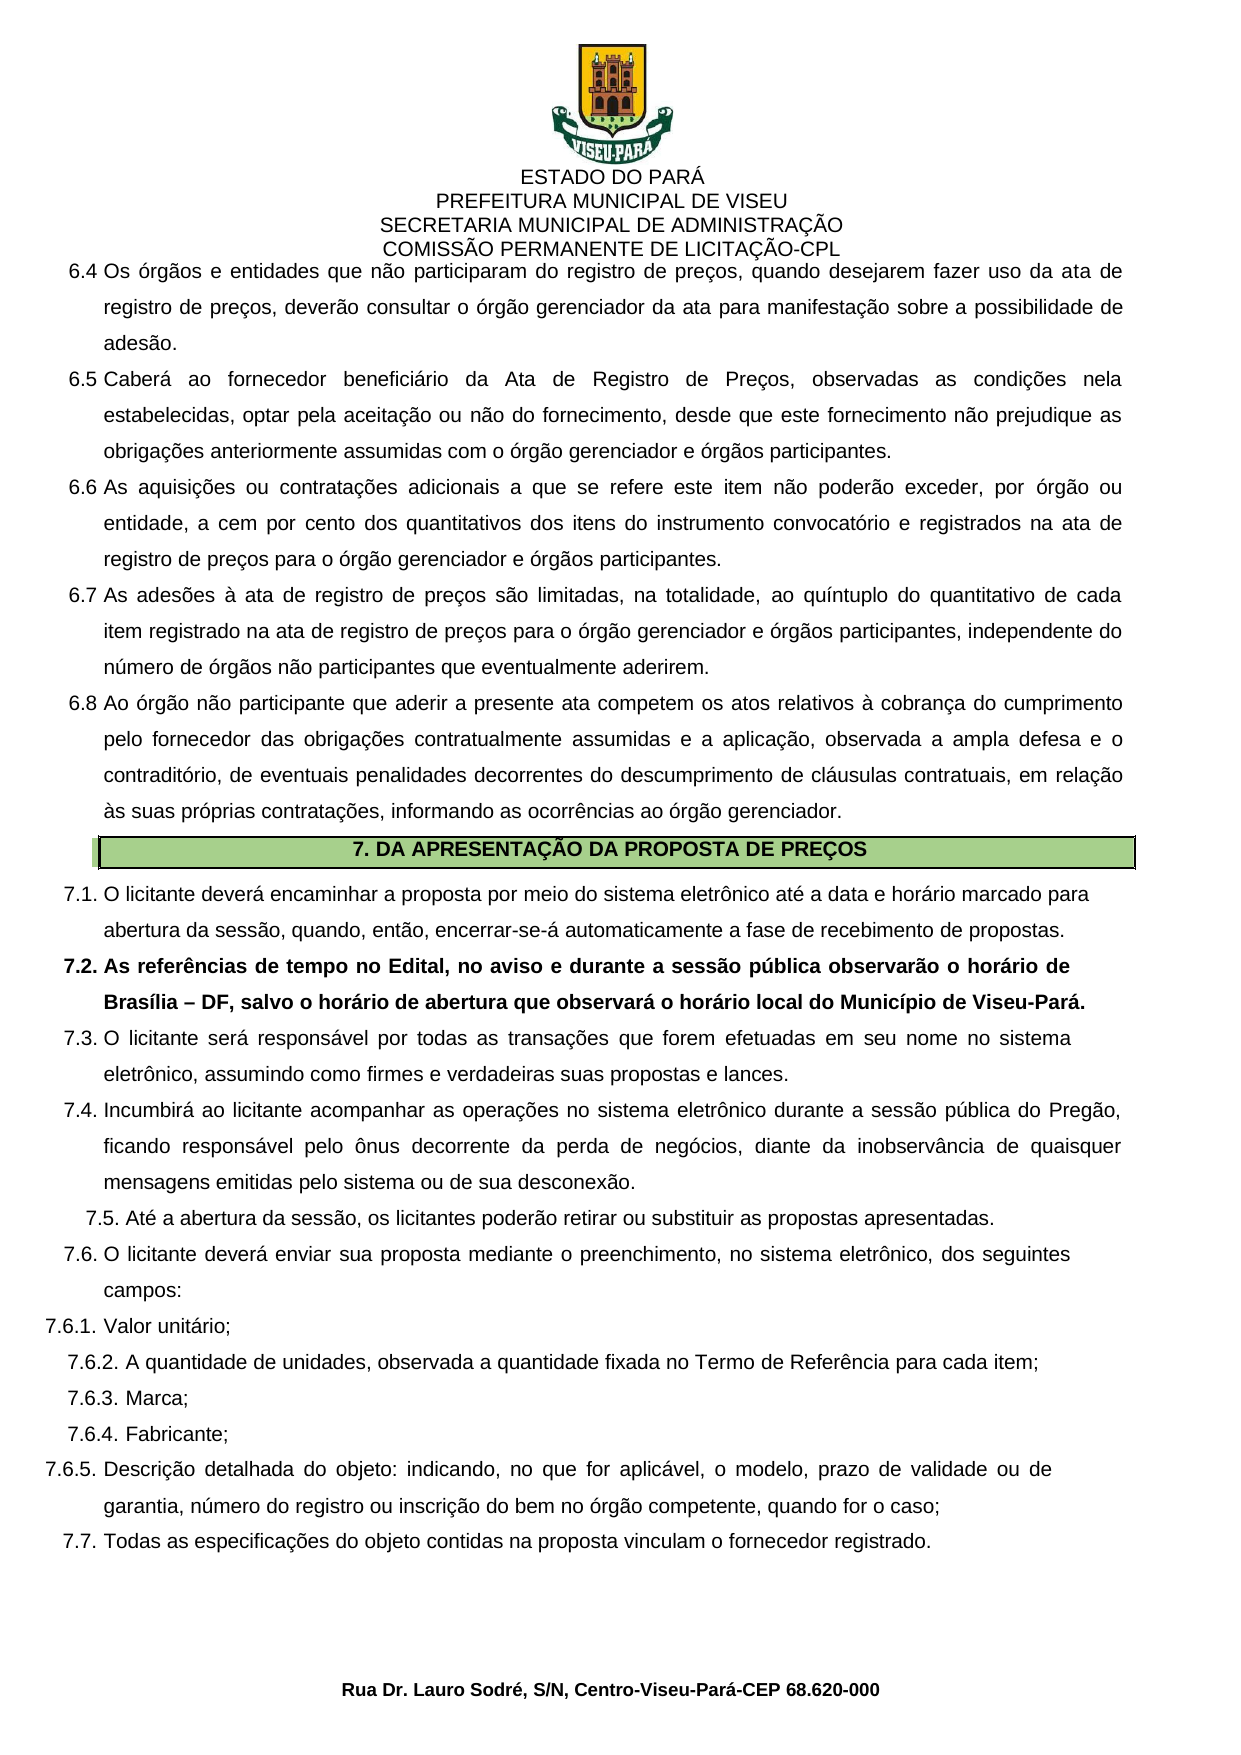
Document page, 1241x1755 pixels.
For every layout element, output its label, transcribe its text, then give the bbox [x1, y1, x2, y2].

list Os órgãos e entidades que não participaram do registro de preços, quando desejarem fazer uso da ata de registro de preços, deverão consultar o órgão gerenciador da ata para manifestação sobre a possibilidade de adesão. [81, 258, 1123, 355]
list Fabricante; [103, 1421, 1149, 1445]
list A quantidade de unidades, observada a quantidade fixada no Termo de Referência para cada item; [103, 1350, 1149, 1374]
list Todas as especificações do objeto contidas na proposta vinculam o fornecedor registrado. [81, 1530, 1149, 1553]
list Incumbirá ao licitante acompanhar as operações no sistema eletrônico durante a sessão pública do Pregão, ficando responsável pelo ônus decorrente da perda de negócios, diante da inobservância de quaisquer mensagens emitidas pelo sistema ou de sua desconexão. [81, 1098, 1122, 1194]
list Valor unitário; [81, 1314, 1149, 1338]
list As aquisições ou contratações adicionais a que se refere este item não poderão exceder, por órgão ou entidade, a cem por cento dos quantitativos dos itens do instrumento convocatório e registrados na ata de registro de preços para o órgão gerenciador e órgãos participantes. [81, 475, 1123, 571]
list Até a abertura da sessão, os licitantes poderão retirar ou substituir as propostas apresentadas. [103, 1206, 1149, 1230]
list Ao órgão não participante que aderir a presente ata competem os atos relativos à cobrança do cumprimento pelo fornecedor das obrigações contratualmente assumidas e a aplicação, observada a ampla defesa e o contraditório, de eventuais penalidades decorrentes do descumprimento de cláusulas contratuais, em relação às suas próprias contratações, informando as ocorrências ao órgão gerenciador. [81, 691, 1123, 823]
list Caberá ao fornecedor beneficiário da Ata de Registro de Preços, observadas as condições nela estabelecidas, optar pela aceitação ou não do fornecimento, desde que este fornecimento não prejudique as obrigações anteriormente assumidas com o órgão gerenciador e órgãos participantes. [81, 367, 1123, 462]
list As referências de tempo no Edital, no aviso e durante a sessão pública observarão o horário de Brasília – DF, salvo o horário de abertura que observará o horário local do Município de Viseu-Pará. [81, 954, 1121, 1013]
list As adesões à ata de registro de preços são limitadas, na totalidade, ao quíntuplo do quantitativo de cada item registrado na ata de registro de preços para o órgão gerenciador e órgãos participantes, independente do número de órgãos não participantes que eventualmente aderirem. [81, 582, 1123, 679]
list Marca; [103, 1386, 1149, 1409]
list O licitante será responsável por todas as transações que forem efetuadas em seu nome no sistema eletrônico, assumindo como firmes e verdadeiras suas propostas e lances. [81, 1026, 1121, 1086]
list O licitante deverá enviar sua proposta mediante o preenchimento, no sistema eletrônico, dos seguintes campos: [81, 1242, 1121, 1302]
list Descrição detalhada do objeto: indicando, no que for aplicável, o modelo, prazo de validade ou de garantia, número do registro ou inscrição do bem no órgão competente, quando for o caso; [81, 1457, 1121, 1517]
list O licitante deverá encaminhar a proposta por meio do sistema eletrônico até a data e horário marcado para abertura da sessão, quando, então, encerrar-se-á automaticamente a fase de recebimento de propostas. [81, 882, 1121, 942]
